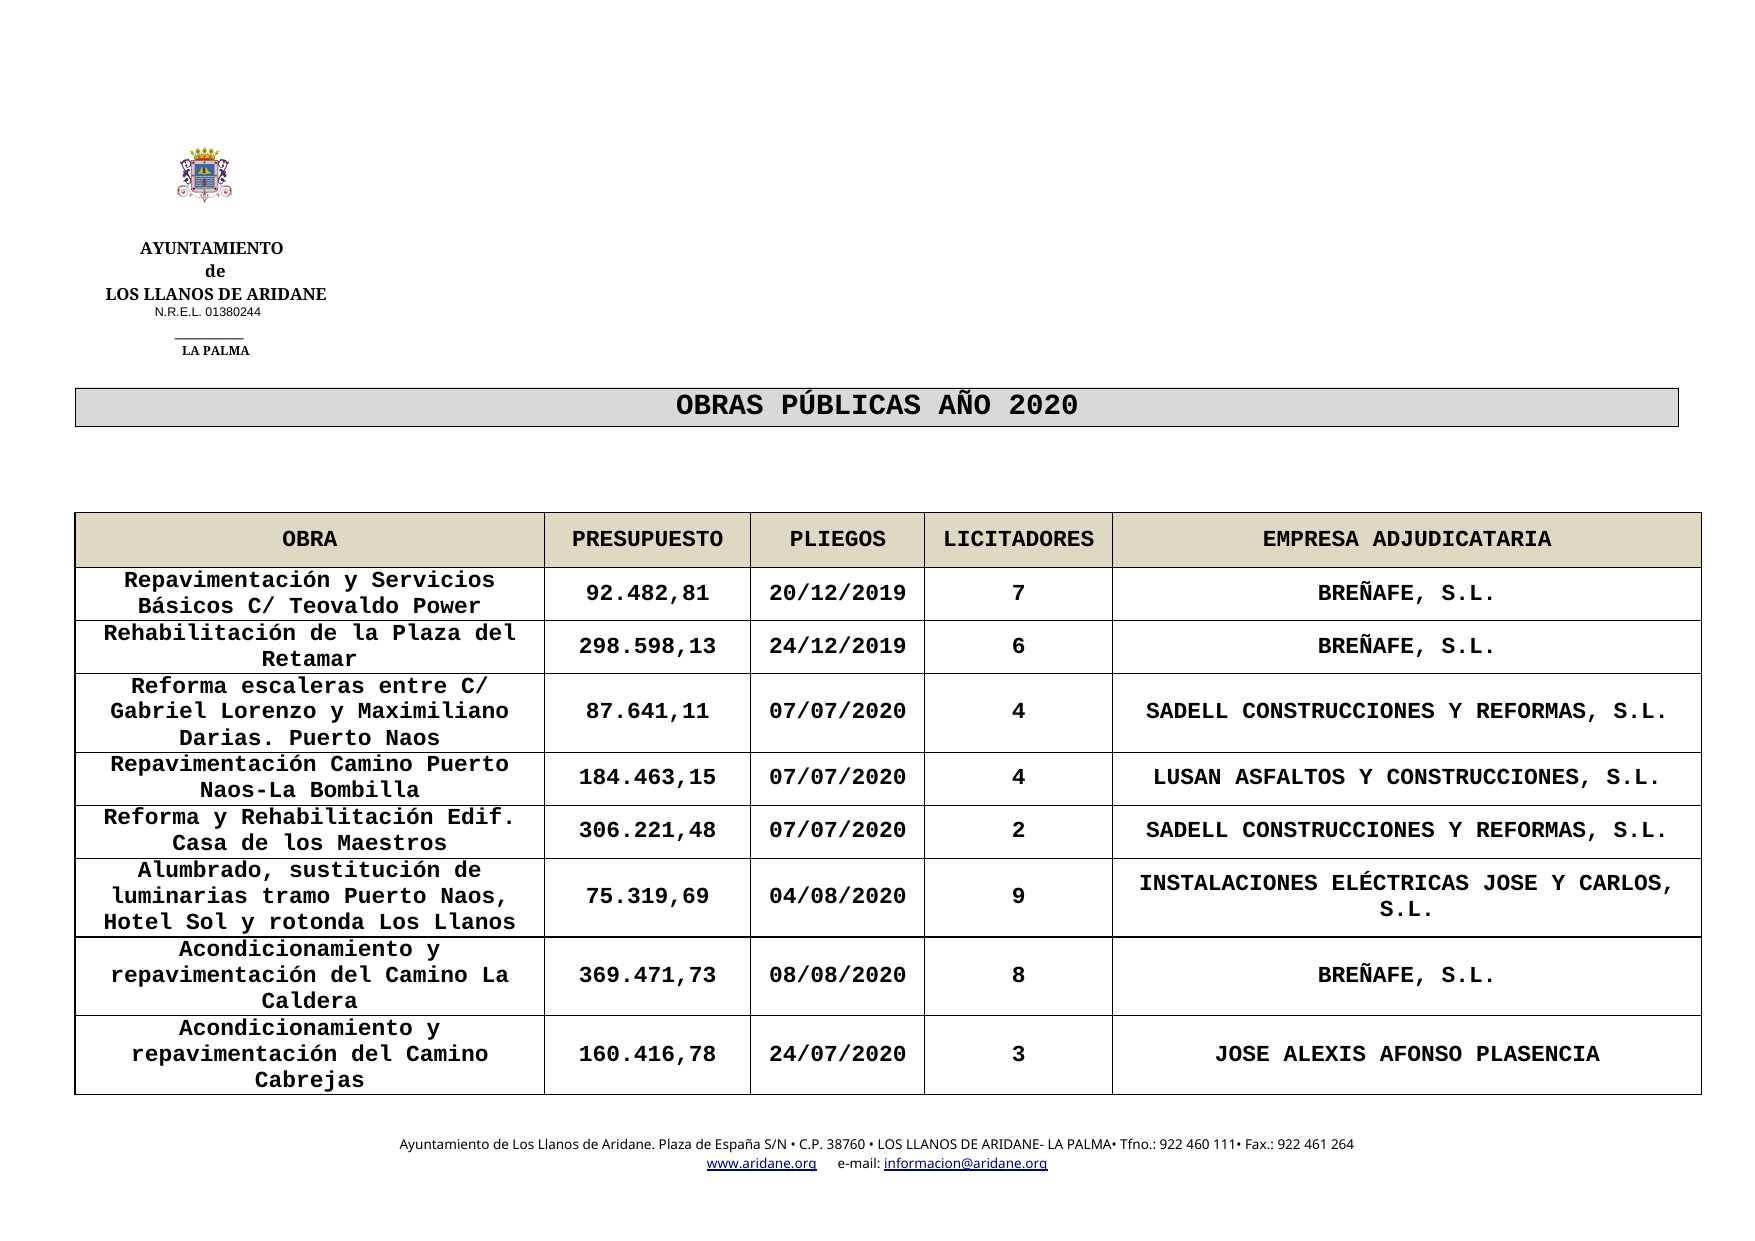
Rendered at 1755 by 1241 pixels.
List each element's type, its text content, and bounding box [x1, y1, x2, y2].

table_cell 7 [925, 568, 1112, 620]
table_cell 20/12/2019 [751, 568, 924, 620]
table_cell 306.221,48 [545, 806, 750, 858]
table_cell 07/07/2020 [751, 806, 924, 858]
table_cell 4 [925, 753, 1112, 805]
table_cell 87.641,11 [545, 674, 750, 752]
table_header EMPRESA ADJUDICATARIA [1113, 513, 1701, 567]
table_cell 2 [925, 806, 1112, 858]
table_cell Alumbrado, sustitución de luminarias tramo Puerto Naos, Hotel Sol y rotonda Los Llanos [76, 859, 544, 936]
table_cell Rehabilitación de la Plaza del Retamar [76, 621, 544, 673]
table_cell SADELL CONSTRUCCIONES Y REFORMAS, S.L. [1113, 806, 1701, 858]
table_cell 160.416,78 [545, 1016, 750, 1094]
table_cell 4 [925, 674, 1112, 752]
table_cell BREÑAFE, S.L. [1113, 621, 1701, 673]
table_cell 3 [925, 1016, 1112, 1094]
table_cell 24/12/2019 [751, 621, 924, 673]
table_header PRESUPUESTO [545, 513, 750, 567]
table_header LICITADORES [925, 513, 1112, 567]
table_cell 298.598,13 [545, 621, 750, 673]
table_cell BREÑAFE, S.L. [1113, 568, 1701, 620]
table_cell JOSE ALEXIS AFONSO PLASENCIA [1113, 1016, 1701, 1094]
table_header PLIEGOS [751, 513, 924, 567]
table_cell 08/08/2020 [751, 938, 924, 1015]
table_cell BREÑAFE, S.L. [1113, 938, 1701, 1015]
table_cell 92.482,81 [545, 568, 750, 620]
table_cell Acondicionamiento y repavimentación del Camino La Caldera [76, 938, 544, 1015]
table_cell Reforma escaleras entre C/ Gabriel Lorenzo y Maximiliano Darias. Puerto Naos [76, 674, 544, 752]
table_cell 07/07/2020 [751, 753, 924, 805]
table_cell 75.319,69 [545, 859, 750, 936]
table_cell Reforma y Rehabilitación Edif. Casa de los Maestros [76, 806, 544, 858]
text OBRAS PÚBLICAS AÑO 2020 [76, 389, 1678, 426]
table_cell 24/07/2020 [751, 1016, 924, 1094]
table_cell 9 [925, 859, 1112, 936]
table_cell 04/08/2020 [751, 859, 924, 936]
table_cell 07/07/2020 [751, 674, 924, 752]
table_cell Acondicionamiento y repavimentación del Camino Cabrejas [76, 1016, 544, 1094]
table_cell 8 [925, 938, 1112, 1015]
table_cell 184.463,15 [545, 753, 750, 805]
table_cell INSTALACIONES ELÉCTRICAS JOSE Y CARLOS, S.L. [1113, 859, 1701, 936]
table_cell Repavimentación y Servicios Básicos C/ Teovaldo Power [76, 568, 544, 620]
table_cell 6 [925, 621, 1112, 673]
table_header OBRA [76, 513, 544, 567]
table_cell 369.471,73 [545, 938, 750, 1015]
table_cell Repavimentación Camino Puerto Naos-La Bombilla [76, 753, 544, 805]
table_cell SADELL CONSTRUCCIONES Y REFORMAS, S.L. [1113, 674, 1701, 752]
table_cell LUSAN ASFALTOS Y CONSTRUCCIONES, S.L. [1113, 753, 1701, 805]
